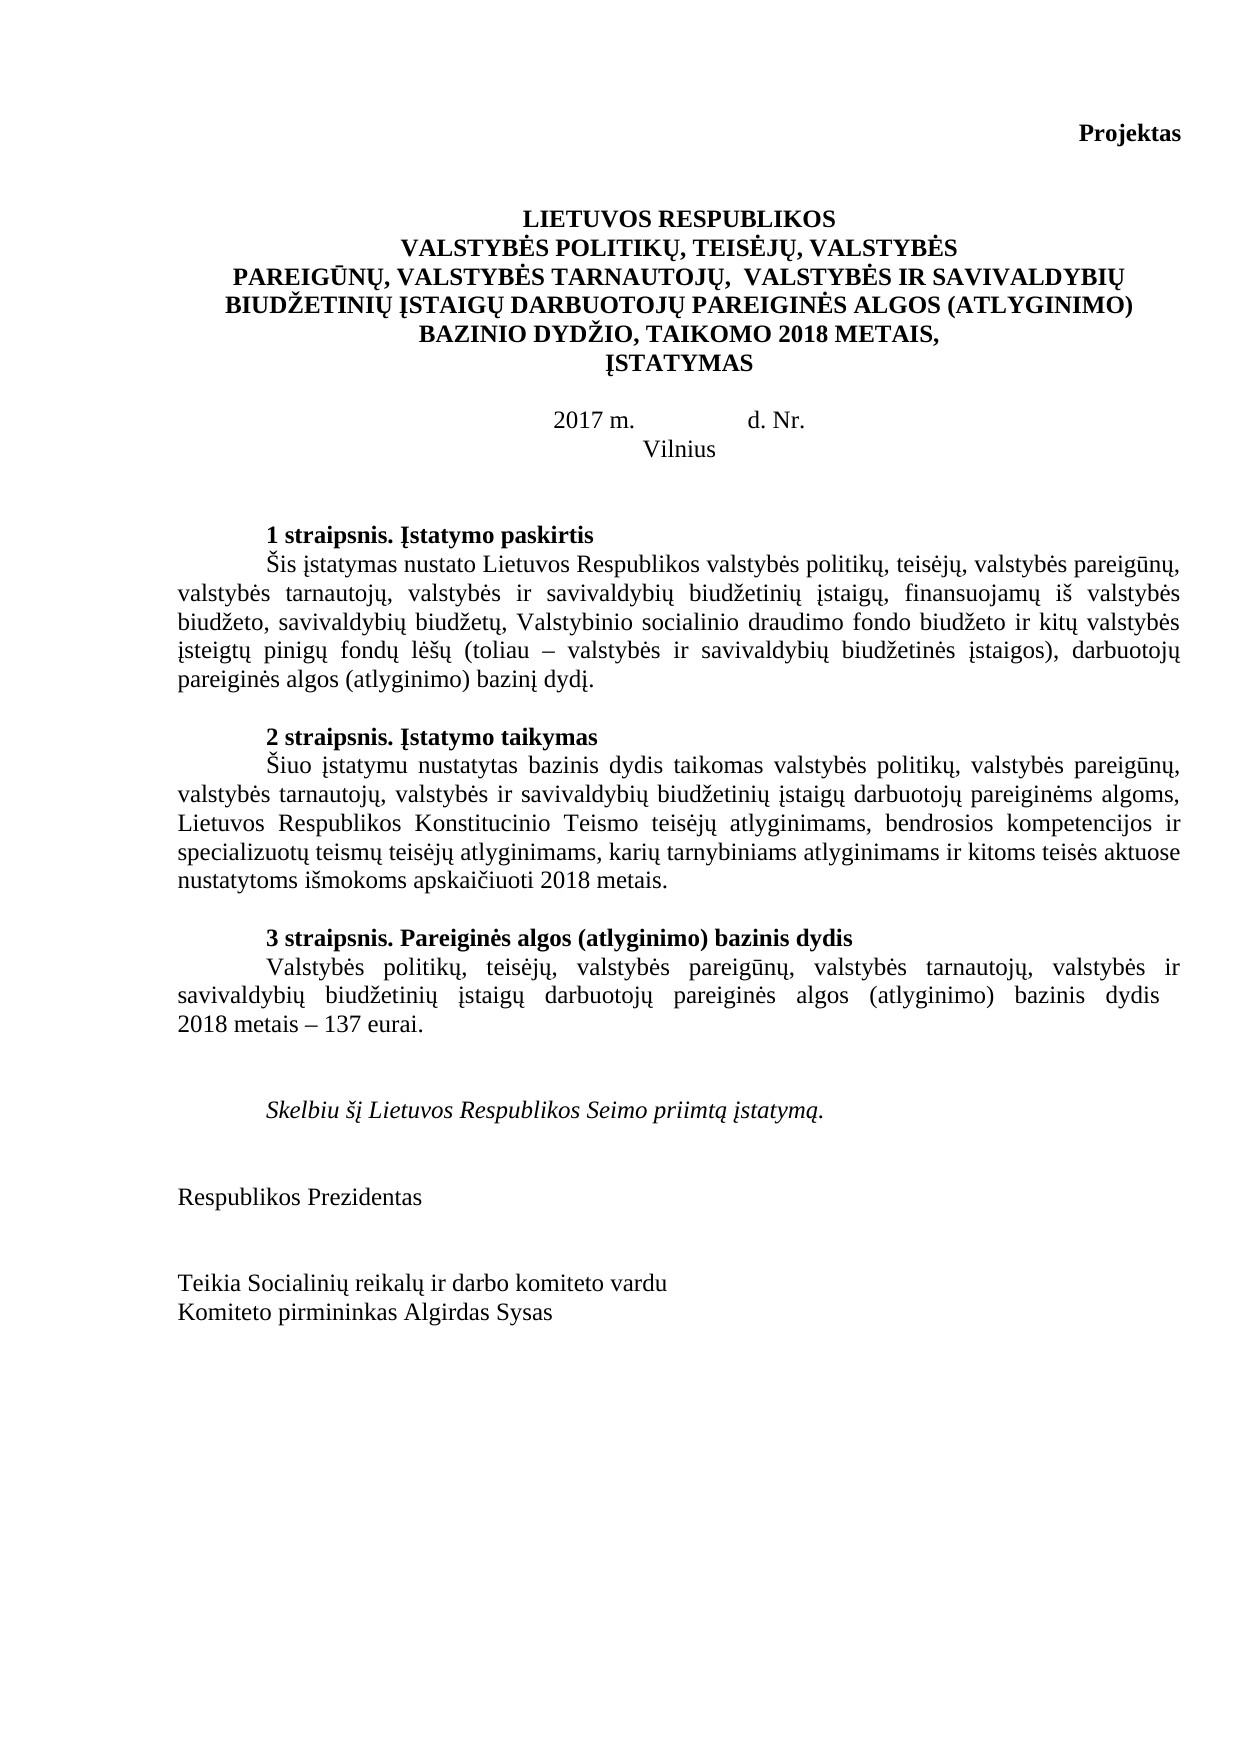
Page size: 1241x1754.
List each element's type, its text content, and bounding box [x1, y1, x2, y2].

text VALSTYBĖS POLITIKŲ, TEISĖJŲ, VALSTYBĖS [177, 233, 1181, 262]
text Projektas [177, 118, 1181, 147]
text 2017 m. d. Nr. [177, 406, 1181, 434]
text Komiteto pirmininkas Algirdas Sysas [177, 1297, 1181, 1326]
text Šis įstatymas nustato Lietuvos Respublikos valstybės politikų, teisėjų, valstybės pareigūnų, valstybės tarnautojų, valstybės ir savivaldybių biudžetinių įstaigų, finansuojamų iš valstybės biudžeto, savivaldybių biudžetų, Valstybinio socialinio draudimo fondo biudžeto ir kitų valstybės įsteigtų pinigų fondų lėšų (toliau – valstybės ir savivaldybių biudžetinės įstaigos), darbuotojų pareiginės algos (atlyginimo) bazinį dydį. [177, 549, 1181, 693]
text Respublikos Prezidentas [177, 1182, 1181, 1211]
text Teikia Socialinių reikalų ir darbo komiteto vardu [177, 1268, 1181, 1297]
text 3 straipsnis. Pareiginės algos (atlyginimo) bazinis dydis [177, 923, 1181, 952]
text Šiuo įstatymu nustatytas bazinis dydis taikomas valstybės politikų, valstybės pareigūnų, valstybės tarnautojų, valstybės ir savivaldybių biudžetinių įstaigų darbuotojų pareiginėms algoms, Lietuvos Respublikos Konstitucinio Teismo teisėjų atlyginimams, bendrosios kompetencijos ir specializuotų teismų teisėjų atlyginimams, karių tarnybiniams atlyginimams ir kitoms teisės aktuose nustatytoms išmokoms apskaičiuoti 2018 metais. [177, 751, 1181, 894]
text 2 straipsnis. Įstatymo taikymas [177, 722, 1181, 751]
text PAREIGŪNŲ, VALSTYBĖS TARNAUTOJŲ, VALSTYBĖS IR SAVIVALDYBIŲ BIUDŽETINIŲ ĮSTAIGŲ DARBUOTOJŲ PAREIGINĖS ALGOS (ATLYGINIMO) BAZINIO DYDŽIO, TAIKOMO 2018 METAIS, [177, 262, 1181, 348]
text ĮSTATYMAS [177, 348, 1181, 377]
text Valstybės politikų, teisėjų, valstybės pareigūnų, valstybės tarnautojų, valstybės ir savivaldybių biudžetinių įstaigų darbuotojų pareiginės algos (atlyginimo) bazinis dydis 2018 metais – 137 eurai. [177, 952, 1181, 1038]
text Skelbiu šį Lietuvos Respublikos Seimo priimtą įstatymą. [177, 1096, 1181, 1124]
text 1 straipsnis. Įstatymo paskirtis [177, 521, 1181, 549]
text Vilnius [177, 434, 1181, 463]
text LIETUVOS RESPUBLIKOS [177, 204, 1181, 233]
